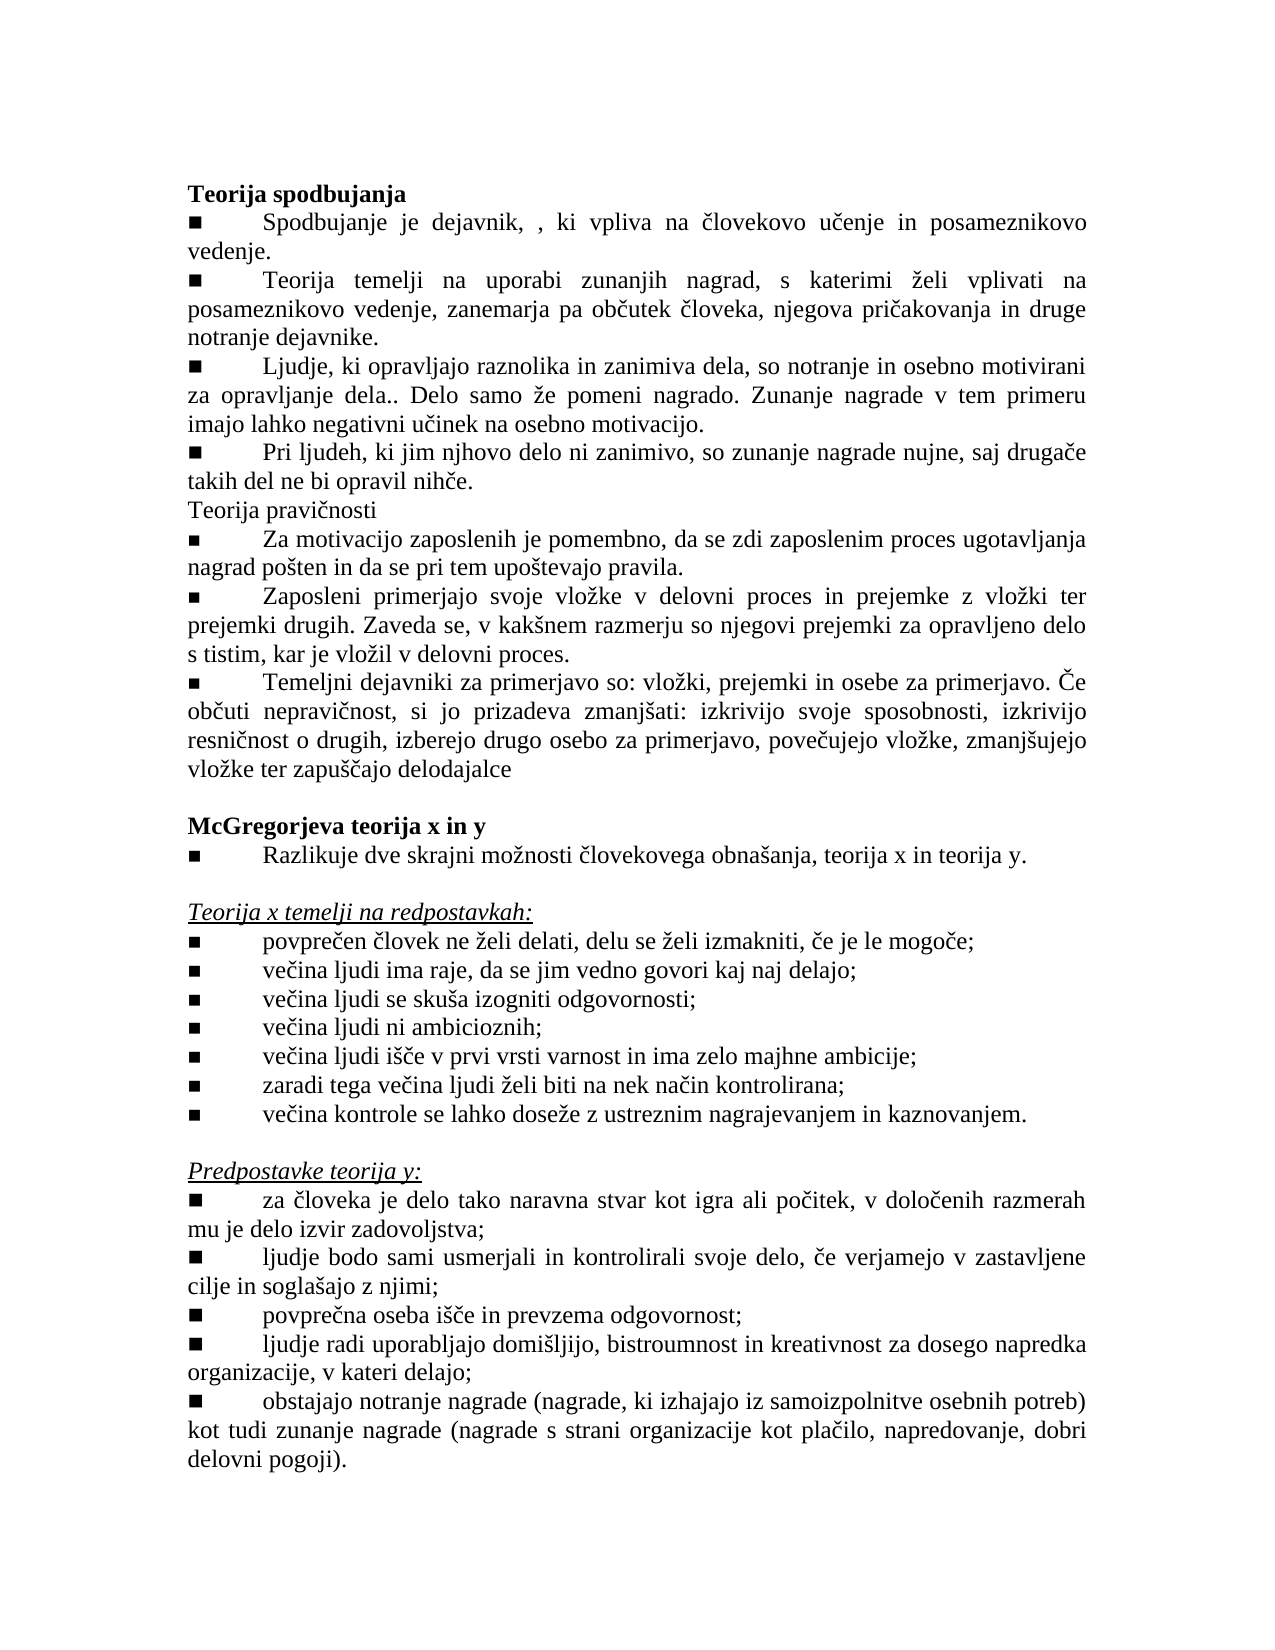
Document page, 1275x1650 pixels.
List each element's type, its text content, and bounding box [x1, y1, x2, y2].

list zaradi tega večina ljudi želi biti na nek način kontrolirana; [187, 1070, 1087, 1099]
list obstajajo notranje nagrade (nagrade, ki izhajajo iz samoizpolnitve osebnih potreb) kot tudi zunanje nagrade (nagrade s strani organizacije kot plačilo, napredovanje, dobri delovni pogoji). [187, 1386, 1087, 1472]
list večina ljudi išče v prvi vrsti varnost in ima zelo majhne ambicije; [187, 1041, 1087, 1070]
list povprečen človek ne želi delati, delu se želi izmakniti, če je le mogoče; [187, 926, 1087, 955]
list povprečna oseba išče in prevzema odgovornost; [187, 1300, 1087, 1329]
text Teorija x temelji na redpostavkah: [187, 897, 1087, 926]
list Temeljni dejavniki za primerjavo so: vložki, prejemki in osebe za primerjavo. Če občuti nepravičnost, si jo prizadeva zmanjšati: izkrivijo svoje sposobnosti, izkrivijo resničnost o drugih, izberejo drugo osebo za primerjavo, povečujejo vložke, zmanjšujejo vložke ter zapuščajo delodajalce [187, 667, 1087, 782]
list Spodbujanje je dejavnik, , ki vpliva na človekovo učenje in posameznikovo vedenje. [187, 207, 1087, 265]
text Predpostavke teorija y: [187, 1156, 1087, 1185]
list Ljudje, ki opravljajo raznolika in zanimiva dela, so notranje in osebno motivirani za opravljanje dela.. Delo samo že pomeni nagrado. Zunanje nagrade v tem primeru imajo lahko negativni učinek na osebno motivacijo. [187, 351, 1087, 437]
list večina ljudi ni ambicioznih; [187, 1012, 1087, 1041]
list Zaposleni primerjajo svoje vložke v delovni proces in prejemke z vložki ter prejemki drugih. Zaveda se, v kakšnem razmerju so njegovi prejemki za opravljeno delo s tistim, kar je vložil v delovni proces. [187, 581, 1087, 667]
text Teorija pravičnosti [187, 495, 1087, 524]
list Pri ljudeh, ki jim njhovo delo ni zanimivo, so zunanje nagrade nujne, saj drugače takih del ne bi opravil nihče. [187, 437, 1087, 495]
list ljudje bodo sami usmerjali in kontrolirali svoje delo, če verjamejo v zastavljene cilje in soglašajo z njimi; [187, 1242, 1087, 1300]
list Razlikuje dve skrajni možnosti človekovega obnašanja, teorija x in teorija y. [187, 840, 1087, 869]
text McGregorjeva teorija x in y [187, 811, 1087, 840]
list Teorija temelji na uporabi zunanjih nagrad, s katerimi želi vplivati na posameznikovo vedenje, zanemarja pa občutek človeka, njegova pričakovanja in druge notranje dejavnike. [187, 265, 1087, 351]
list Za motivacijo zaposlenih je pomembno, da se zdi zaposlenim proces ugotavljanja nagrad pošten in da se pri tem upoštevajo pravila. [187, 524, 1087, 581]
text Teorija spodbujanja [187, 179, 1087, 207]
list ljudje radi uporabljajo domišljijo, bistroumnost in kreativnost za dosego napredka organizacije, v kateri delajo; [187, 1329, 1087, 1386]
list večina ljudi se skuša izogniti odgovornosti; [187, 984, 1087, 1012]
list večina ljudi ima raje, da se jim vedno govori kaj naj delajo; [187, 955, 1087, 984]
list večina kontrole se lahko doseže z ustreznim nagrajevanjem in kaznovanjem. [187, 1099, 1087, 1127]
list za človeka je delo tako naravna stvar kot igra ali počitek, v določenih razmerah mu je delo izvir zadovoljstva; [187, 1185, 1087, 1242]
